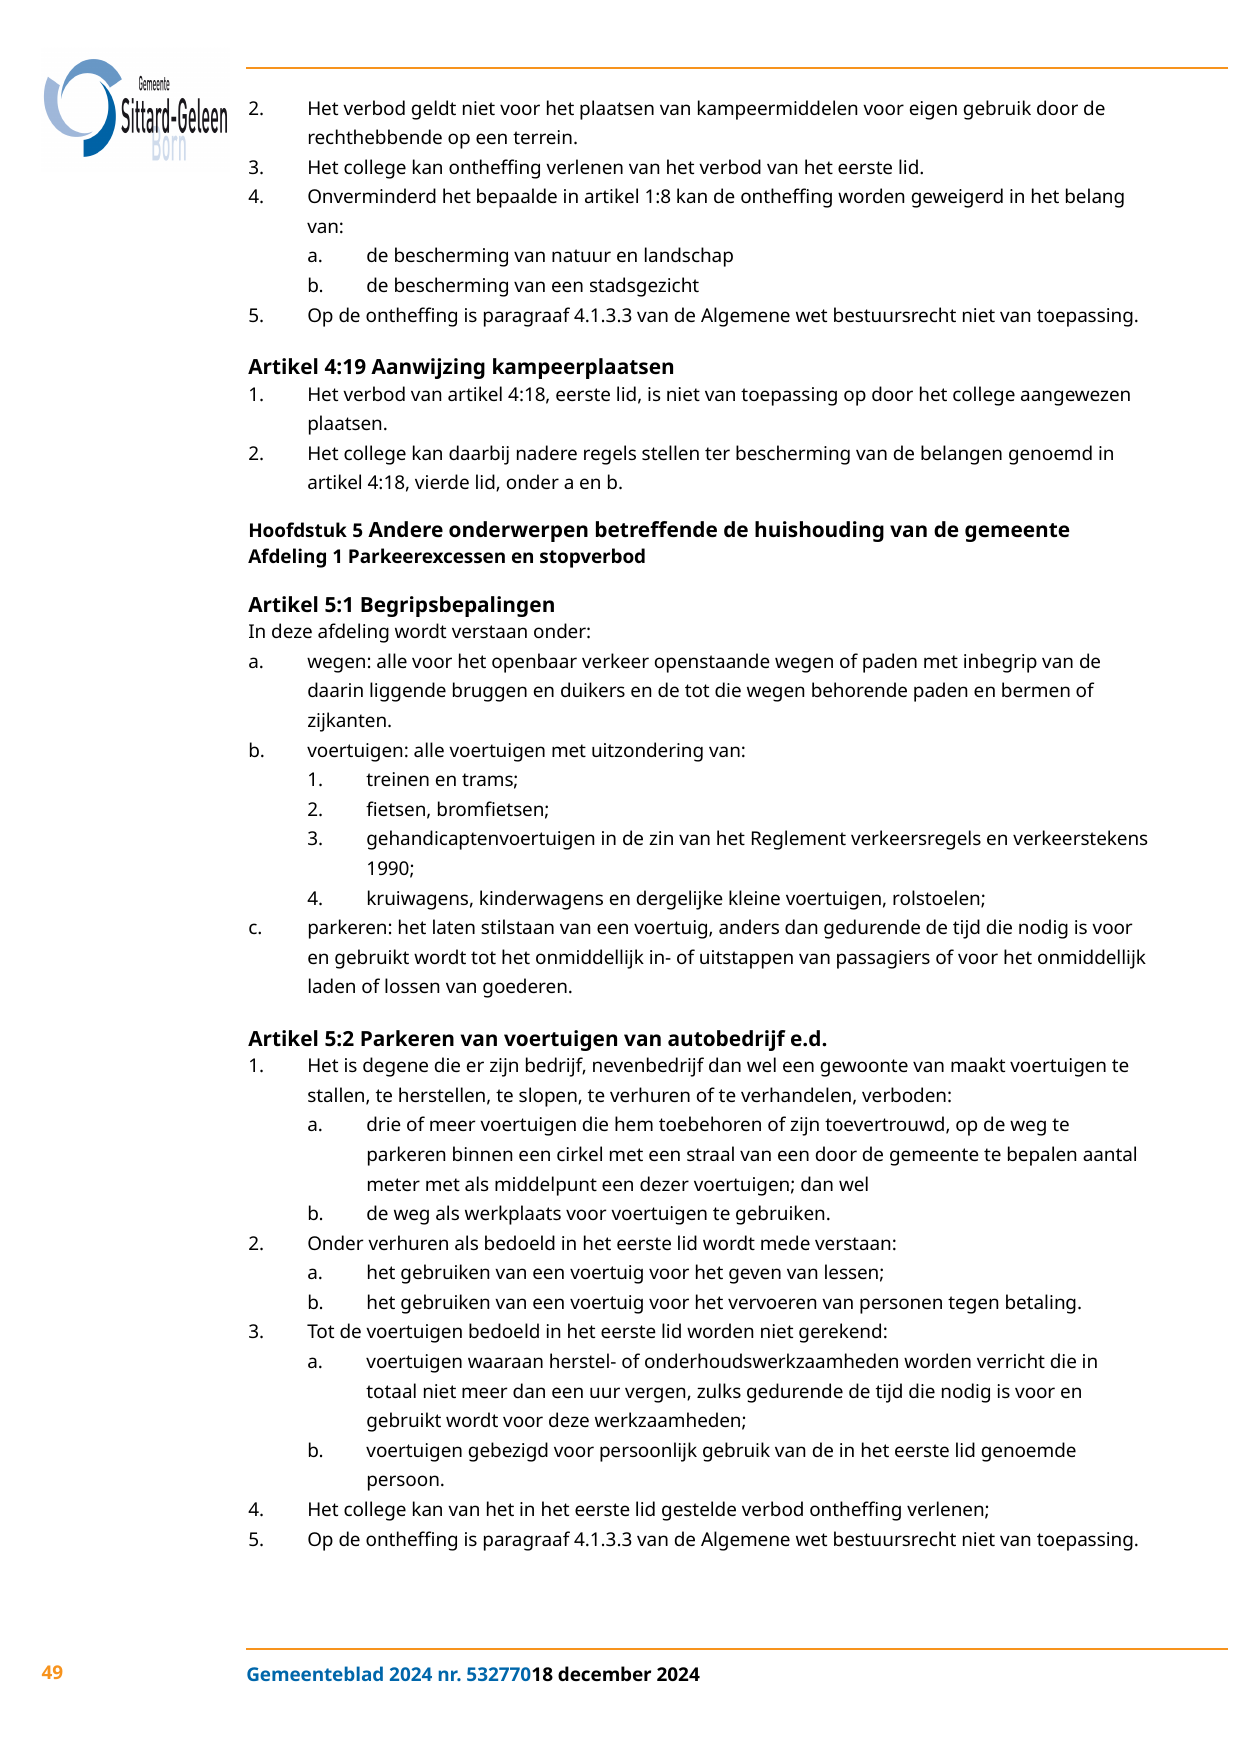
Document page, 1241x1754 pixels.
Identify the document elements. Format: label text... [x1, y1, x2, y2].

list het gebruiken van een voertuig voor het vervoeren van personen tegen betaling. [307, 1289, 1152, 1315]
list de weg als werkplaats voor voertuigen te gebruiken. [307, 1200, 1152, 1226]
list Onverminderd het bepaalde in artikel 1:8 kan de ontheffing worden geweigerd in het belang van: [248, 183, 1152, 239]
list Het is degene die er zijn bedrijf, nevenbedrijf dan wel een gewoonte van maakt voertuigen te stallen, te herstellen, te slopen, te verhuren of te verhandelen, verboden: [248, 1052, 1152, 1108]
list voertuigen waaraan herstel- of onderhoudswerkzaamheden worden verricht die in totaal niet meer dan een uur vergen, zulks gedurende de tijd die nodig is voor en gebruikt wordt voor deze werkzaamheden; [307, 1348, 1152, 1433]
list Het college kan daarbij nadere regels stellen ter bescherming van de belangen genoemd in artikel 4:18, vierde lid, onder a en b. [248, 440, 1152, 495]
list Het verbod geldt niet voor het plaatsen van kampeermiddelen voor eigen gebruik door de rechthebbende op een terrein. [248, 95, 1152, 150]
text Hoofdstuk 5 Andere onderwerpen betreffende de huishouding van de gemeente [248, 515, 1152, 543]
list parkeren: het laten stilstaan van een voertuig, anders dan gedurende de tijd die nodig is voor en gebruikt wordt tot het onmiddellijk in- of uitstappen van passagiers of voor het onmiddellijk laden of lossen van goederen. [248, 914, 1152, 999]
list fietsen, bromfietsen; [307, 796, 1152, 822]
list het gebruiken van een voertuig voor het geven van lessen; [307, 1259, 1152, 1285]
list de bescherming van natuur en landschap [307, 243, 1152, 268]
list treinen en trams; [307, 766, 1152, 792]
list Het verbod van artikel 4:18, eerste lid, is niet van toepassing op door het college aangewezen plaatsen. [248, 381, 1152, 436]
text Artikel 5:1 Begripsbepalingen [248, 590, 1152, 618]
list drie of meer voertuigen die hem toebehoren of zijn toevertrouwd, op de weg te parkeren binnen een cirkel met een straal van een door de gemeente te bepalen aantal meter met als middelpunt een dezer voertuigen; dan wel [307, 1112, 1152, 1196]
text Afdeling 1 Parkeerexcessen en stopverbod [248, 543, 1152, 569]
list Op de ontheffing is paragraaf 4.1.3.3 van de Algemene wet bestuursrecht niet van toepassing. [248, 302, 1152, 328]
list kruiwagens, kinderwagens en dergelijke kleine voertuigen, rolstoelen; [307, 885, 1152, 911]
list Tot de voertuigen bedoeld in het eerste lid worden niet gerekend: [248, 1319, 1152, 1344]
list gehandicaptenvoertuigen in de zin van het Reglement verkeersregels en verkeerstekens 1990; [307, 826, 1152, 881]
text Artikel 5:2 Parkeren van voertuigen van autobedrijf e.d. [248, 1024, 1152, 1052]
text Artikel 4:19 Aanwijzing kampeerplaatsen [248, 352, 1152, 381]
list voertuigen gebezigd voor persoonlijk gebruik van de in het eerste lid genoemde persoon. [307, 1437, 1152, 1492]
picture [41, 47, 231, 172]
list de bescherming van een stadsgezicht [307, 272, 1152, 298]
list Het college kan ontheffing verlenen van het verbod van het eerste lid. [248, 154, 1152, 180]
list Op de ontheffing is paragraaf 4.1.3.3 van de Algemene wet bestuursrecht niet van toepassing. [248, 1526, 1152, 1551]
list Onder verhuren als bedoeld in het eerste lid wordt mede verstaan: [248, 1230, 1152, 1256]
list voertuigen: alle voertuigen met uitzondering van: [248, 737, 1152, 763]
list Het college kan van het in het eerste lid gestelde verbod ontheffing verlenen; [248, 1496, 1152, 1522]
text In deze afdeling wordt verstaan onder: [248, 618, 1152, 644]
list wegen: alle voor het openbaar verkeer openstaande wegen of paden met inbegrip van de daarin liggende bruggen en duikers en de tot die wegen behorende paden en bermen of zijkanten. [248, 648, 1152, 733]
